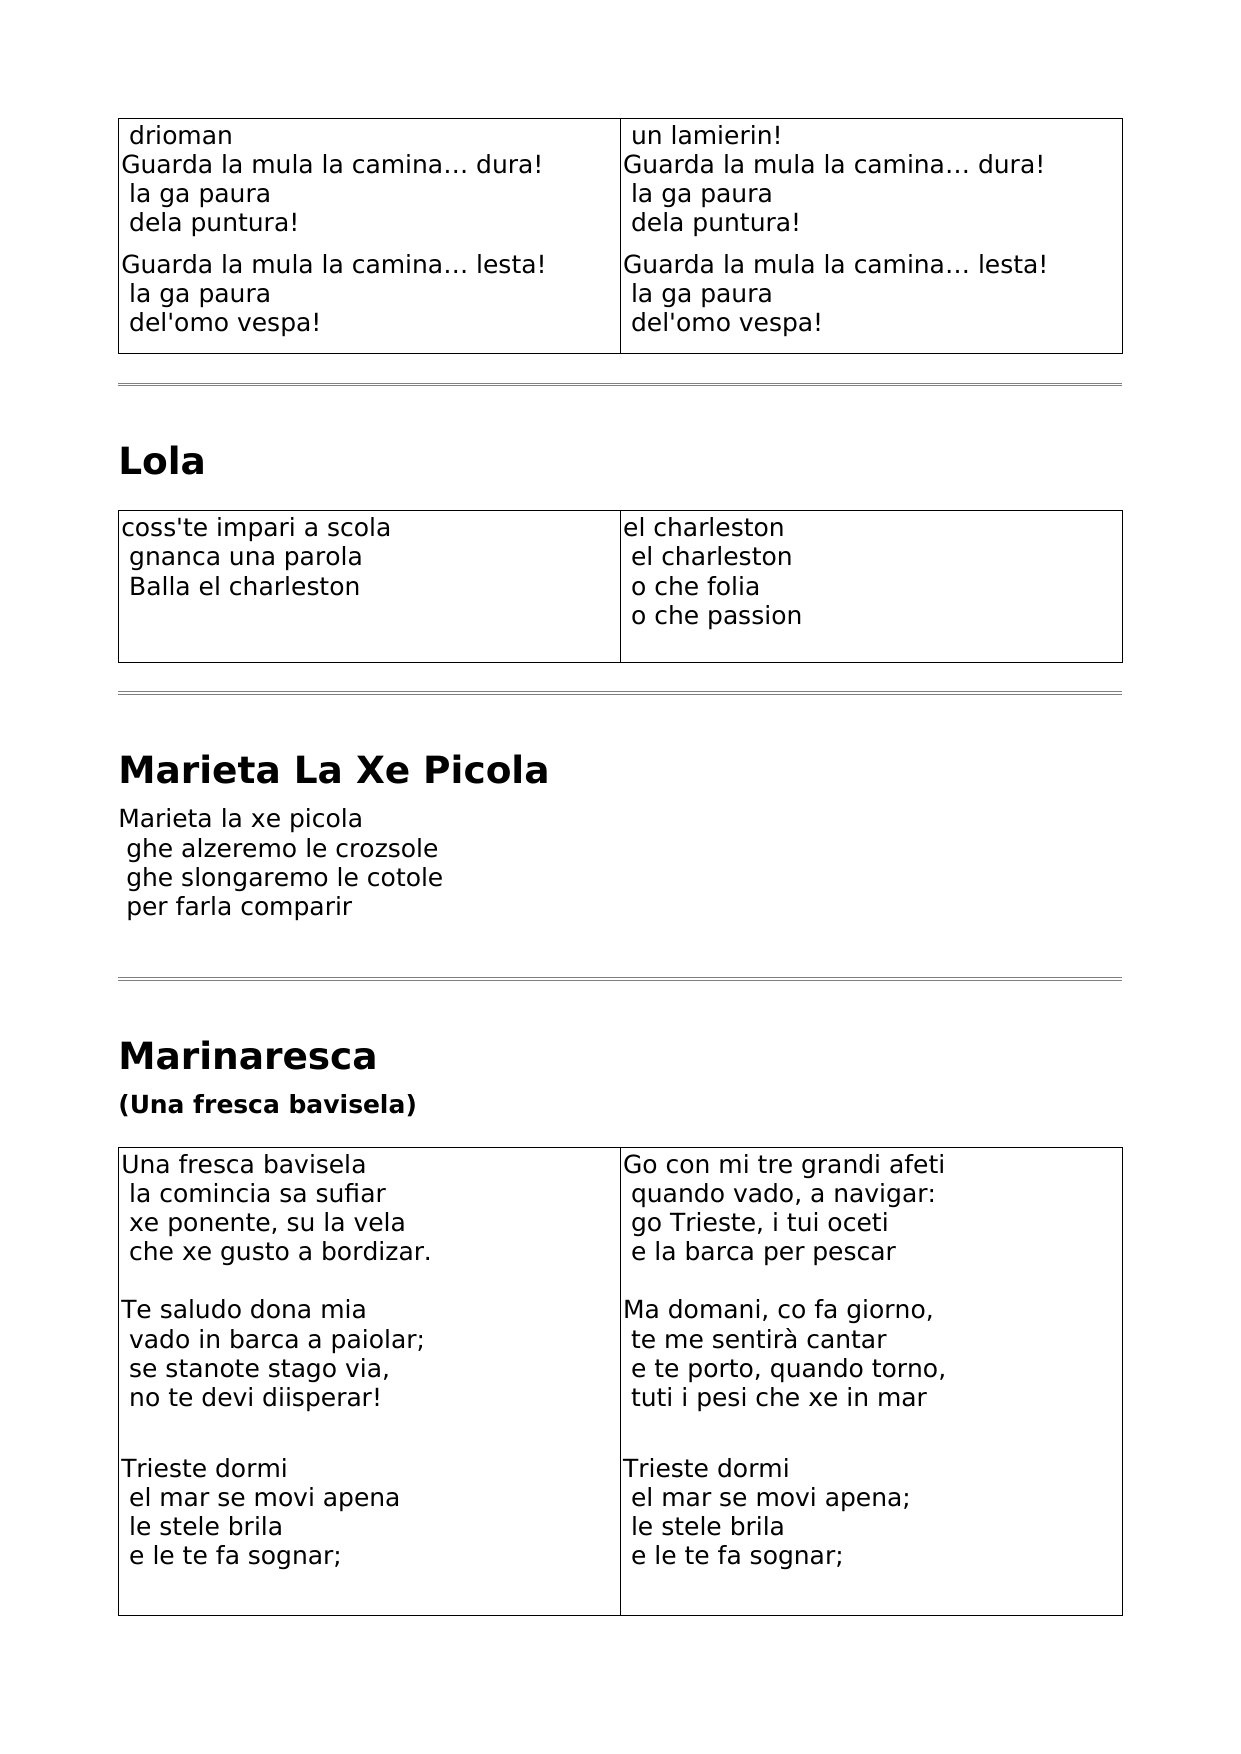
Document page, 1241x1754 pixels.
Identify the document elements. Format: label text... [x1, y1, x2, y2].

subtitle Marinaresca [118, 1034, 1122, 1078]
table_header un lamierin! Guarda la mula la camina… dura! la ga paura dela puntura! Guarda la mula la camina… lesta! la ga paura del'omo vespa! [621, 119, 1122, 353]
text Marieta la xe picola ghe alzeremo le crozsole ghe slongaremo le cotole per farla comparir [118, 804, 1122, 950]
table_header el charleston el charleston o che folia o che passion [621, 511, 1122, 662]
table_header Una fresca bavisela la comincia sa sufiar xe ponente, su la vela che xe gusto a bordizar. Te saludo dona mia vado in barca a paiolar; se stanote stago via, no te devi diisperar! Trieste dormi el mar se movi apena le stele brila e le te fa sognar; [119, 1148, 620, 1615]
subtitle Lola [118, 439, 1122, 483]
table_header drioman Guarda la mula la camina… dura! la ga paura dela puntura! Guarda la mula la camina… lesta! la ga paura del'omo vespa! [119, 119, 620, 353]
table_header coss'te impari a scola gnanca una parola Balla el charleston [119, 511, 620, 662]
table_header Go con mi tre grandi afeti quando vado, a navigar: go Trieste, i tui oceti e la barca per pescar Ma domani, co fa giorno, te me sentirà cantar e te porto, quando torno, tuti i pesi che xe in mar Trieste dormi el mar se movi apena; le stele brila e le te fa sognar; [621, 1148, 1122, 1615]
subtitle Marieta La Xe Picola [118, 748, 1122, 792]
text (Una fresca bavisela) [118, 1090, 1122, 1119]
